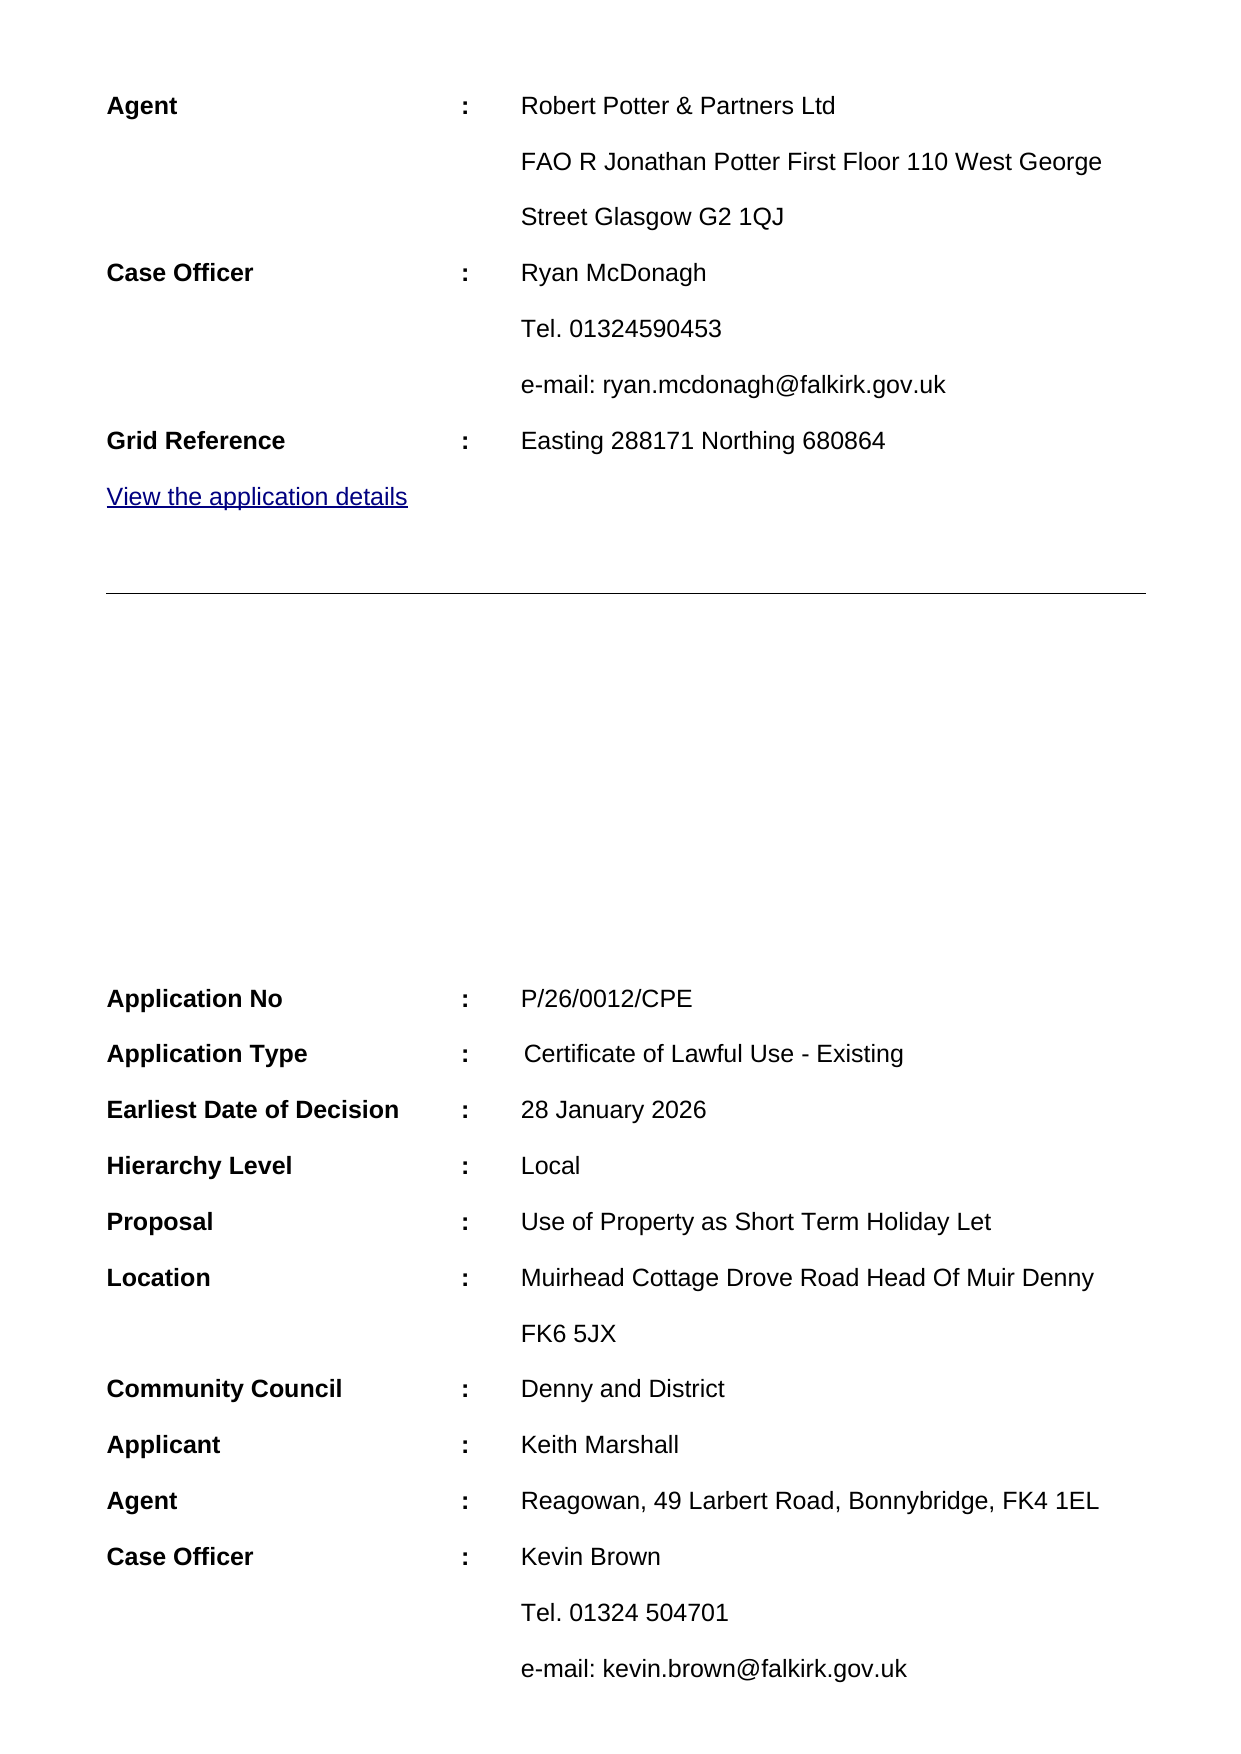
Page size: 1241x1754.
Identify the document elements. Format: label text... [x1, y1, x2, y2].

text Application No : P/26/0012/CPE [106, 983, 1146, 1012]
text Grid Reference : Easting 288171 Northing 680864 [106, 426, 1146, 454]
text Case Officer : Ryan McDonagh [106, 258, 1146, 287]
text Hierarchy Level : Local [106, 1151, 1146, 1180]
text FK6 5JX [106, 1318, 1146, 1347]
text Tel. 01324590453 [106, 314, 1146, 343]
text e-mail: kevin.brown@falkirk.gov.uk [106, 1653, 1146, 1682]
text e-mail: ryan.mcdonagh@falkirk.gov.uk [106, 370, 1146, 398]
text Agent : Robert Potter & Partners Ltd [106, 91, 1146, 119]
text Earliest Date of Decision : 28 January 2026 [106, 1095, 1146, 1124]
text Tel. 01324 504701 [106, 1598, 1146, 1626]
text Location : Muirhead Cottage Drove Road Head Of Muir Denny [106, 1263, 1146, 1291]
text Applicant : Keith Marshall [106, 1430, 1146, 1459]
text Street Glasgow G2 1QJ [106, 202, 1146, 231]
text View the application details [106, 481, 1146, 510]
text Agent : Reagowan, 49 Larbert Road, Bonnybridge, FK4 1EL [106, 1486, 1146, 1515]
text Application Type : Certificate of Lawful Use - Existing [106, 1039, 1146, 1068]
text Case Officer : Kevin Brown [106, 1542, 1146, 1571]
text Proposal : Use of Property as Short Term Holiday Let [106, 1207, 1146, 1236]
text Community Council : Denny and District [106, 1374, 1146, 1403]
text FAO R Jonathan Potter First Floor 110 West George [106, 146, 1146, 175]
